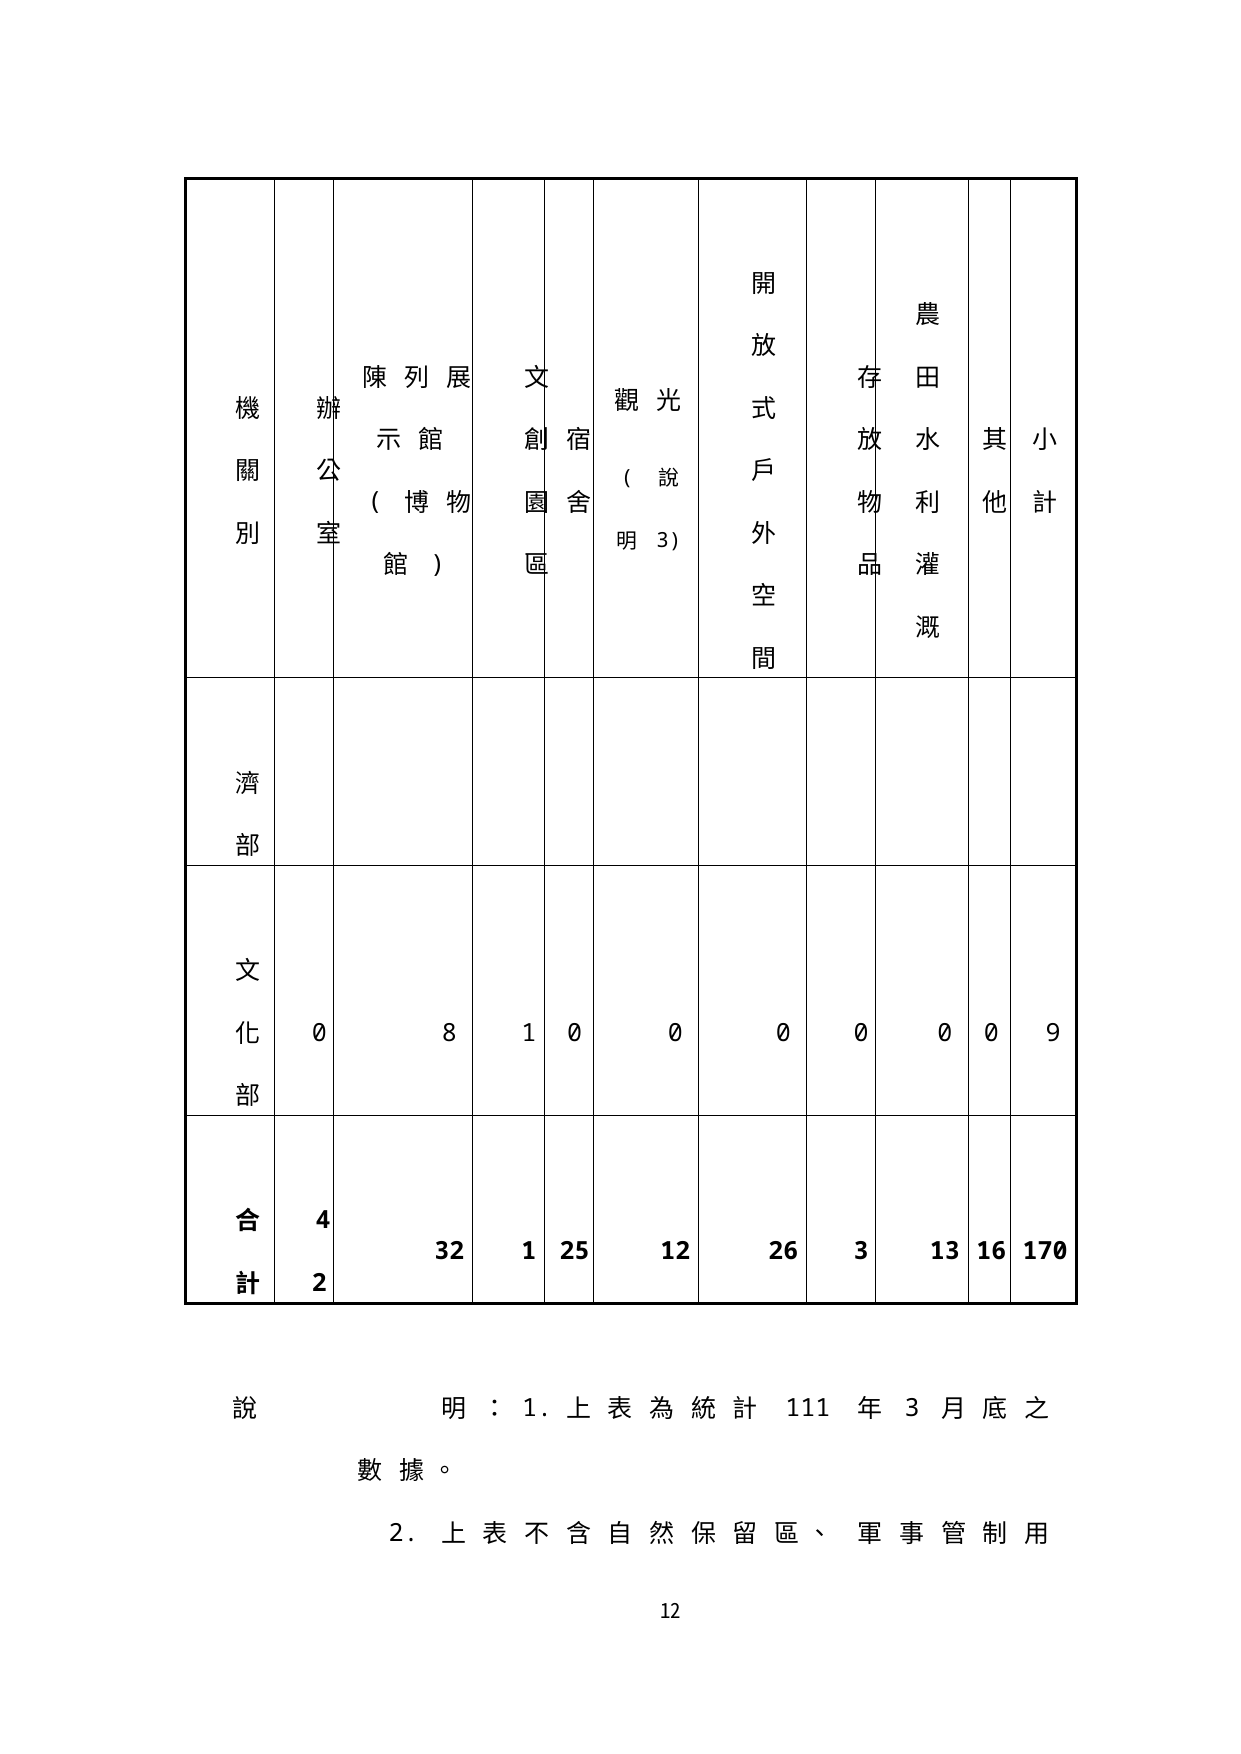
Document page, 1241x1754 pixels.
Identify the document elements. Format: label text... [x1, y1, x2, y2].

table_cell [969, 678, 1010, 865]
table_cell 0 [275, 866, 333, 1115]
table_cell 0 [594, 866, 698, 1115]
table_cell 3 [807, 1116, 875, 1302]
table_cell 0 [876, 866, 968, 1115]
table_cell 合 計 [187, 1116, 274, 1302]
table_header 辦公室 [275, 180, 333, 677]
text 說 明：1.上表為統計111年3月底之數據。 [183, 1365, 1058, 1490]
table_cell 文化部 [187, 866, 274, 1115]
table_cell 9 [1011, 866, 1075, 1115]
text 2.上表不含自然保留區、軍事管制用 [183, 1490, 1058, 1552]
table_cell 12 [594, 1116, 698, 1302]
table_cell 1 [473, 1116, 544, 1302]
table_cell 0 [969, 866, 1010, 1115]
table_cell 8 [334, 866, 472, 1115]
table_cell 0 [699, 866, 806, 1115]
table_header 觀光 (說明3) [594, 180, 698, 677]
table_cell [473, 678, 544, 865]
table_header 開放式戶外空間 [699, 180, 806, 677]
table_header 農田水利灌溉 [876, 180, 968, 677]
table_cell 13 [876, 1116, 968, 1302]
table_cell [275, 678, 333, 865]
table_cell [876, 678, 968, 865]
table_cell [594, 678, 698, 865]
table_cell [807, 678, 875, 865]
table_cell 16 [969, 1116, 1010, 1302]
table_cell 42 [275, 1116, 333, 1302]
table_header 機關別 [187, 180, 274, 677]
table_cell 32 [334, 1116, 472, 1302]
table_header 存放物品 [807, 180, 875, 677]
table_cell 1 [473, 866, 544, 1115]
table_header 陳列展示館(博物館) [334, 180, 472, 677]
table_cell 26 [699, 1116, 806, 1302]
table_cell 25 [545, 1116, 593, 1302]
table_cell [1011, 678, 1075, 865]
table_cell [699, 678, 806, 865]
table_header 宿舍 [545, 180, 593, 677]
table_header 小計 [1011, 180, 1075, 677]
table_cell 0 [807, 866, 875, 1115]
table_cell 0 [545, 866, 593, 1115]
table_cell [545, 678, 593, 865]
table_cell 濟部 [187, 678, 274, 865]
table_header 其他 [969, 180, 1010, 677]
table_cell 170 [1011, 1116, 1075, 1302]
table_header 文創園區 [473, 180, 544, 677]
table_cell [334, 678, 472, 865]
